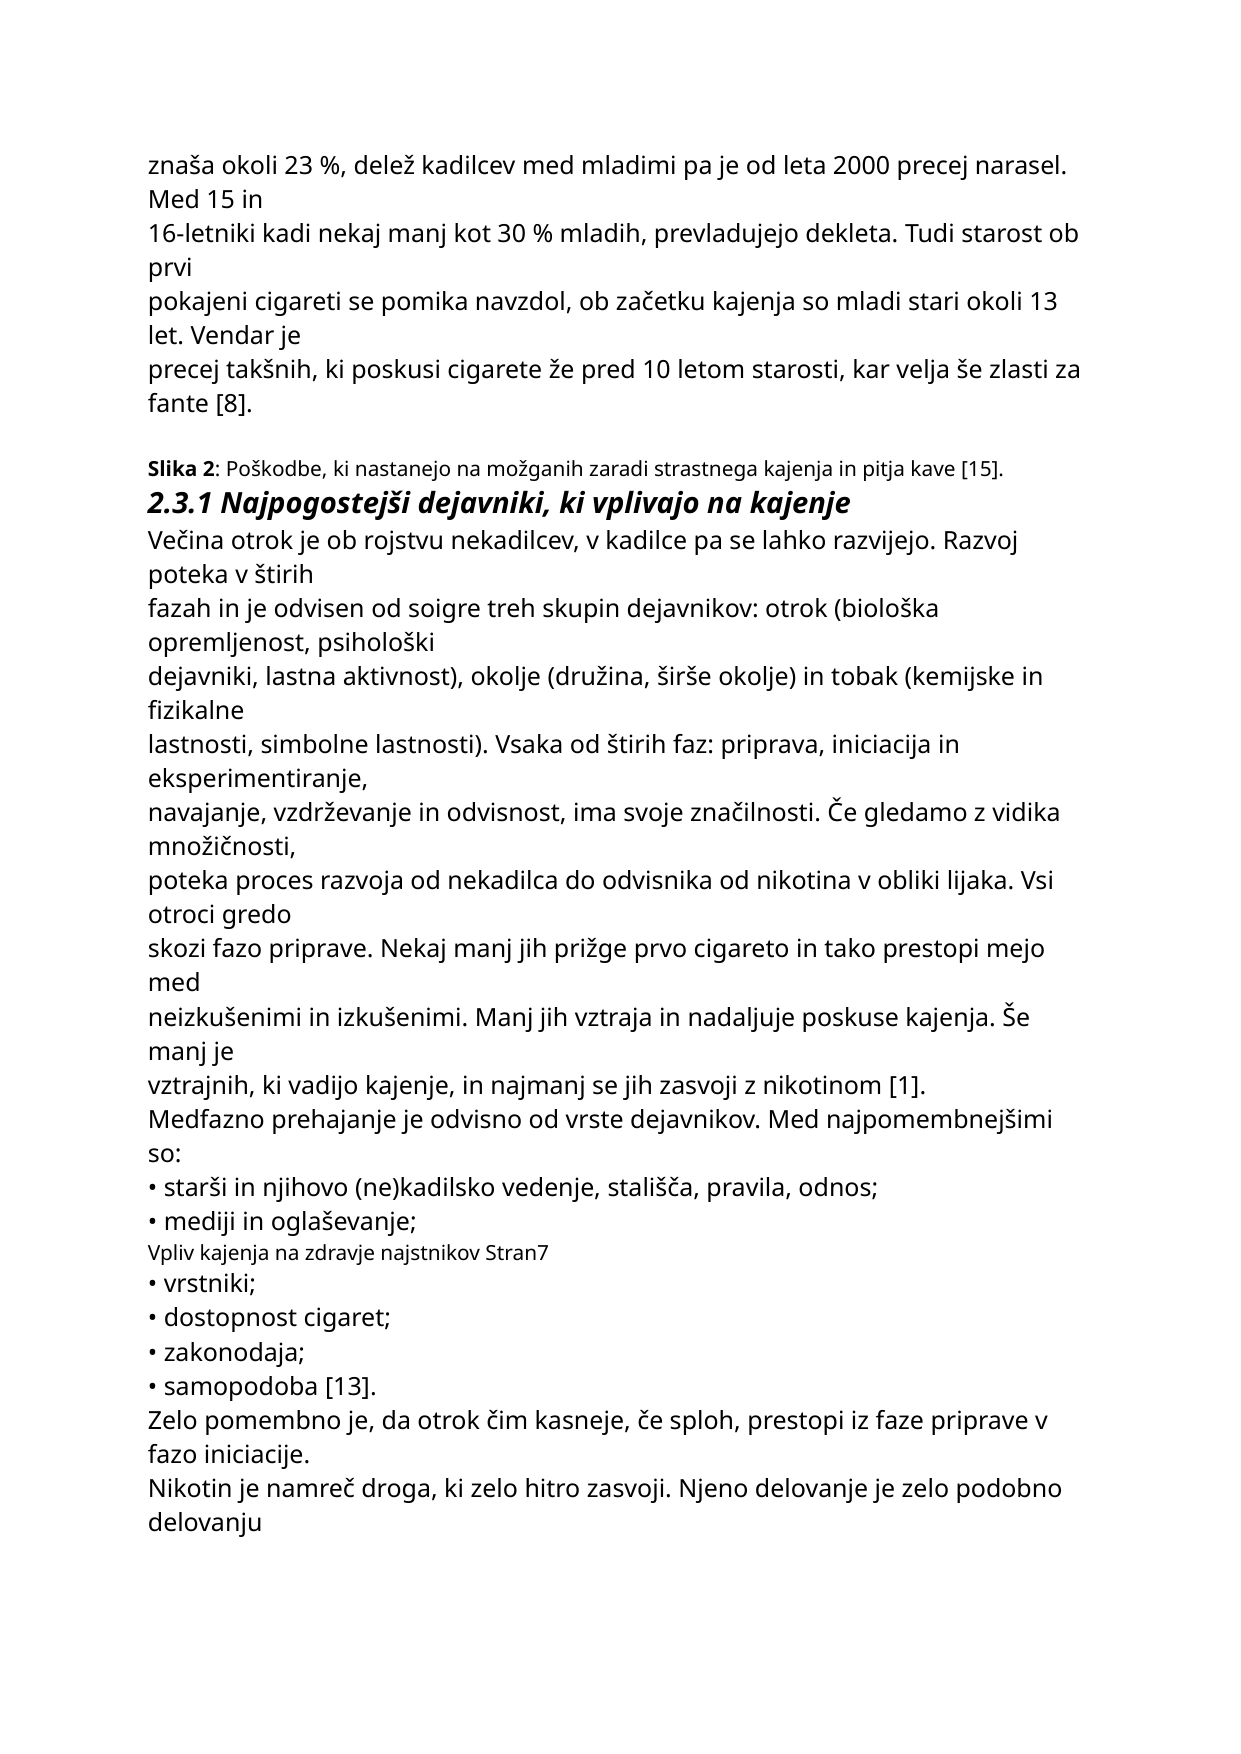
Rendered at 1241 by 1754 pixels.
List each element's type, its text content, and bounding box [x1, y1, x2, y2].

text Zelo pomembno je, da otrok čim kasneje, če sploh, prestopi iz faze priprave v fazo iniciacije. [148, 1402, 1093, 1470]
text • zakonodaja; [148, 1334, 1093, 1368]
text 16-letniki kadi nekaj manj kot 30 % mladih, prevladujejo dekleta. Tudi starost ob prvi [148, 216, 1093, 284]
text pokajeni cigareti se pomika navzdol, ob začetku kajenja so mladi stari okoli 13 let. Vendar je [148, 284, 1093, 352]
text • vrstniki; [148, 1266, 1093, 1300]
text • samopodoba [13]. [148, 1368, 1093, 1402]
text Večina otrok je ob rojstvu nekadilcev, v kadilce pa se lahko razvijejo. Razvoj poteka v štirih [148, 522, 1093, 590]
text neizkušenimi in izkušenimi. Manj jih vztraja in nadaljuje poskuse kajenja. Še manj je [148, 999, 1093, 1067]
text skozi fazo priprave. Nekaj manj jih prižge prvo cigareto in tako prestopi mejo med [148, 931, 1093, 999]
text fazah in je odvisen od soigre treh skupin dejavnikov: otrok (biološka opremljenost, psihološki [148, 590, 1093, 658]
text Nikotin je namreč droga, ki zelo hitro zasvoji. Njeno delovanje je zelo podobno delovanju [148, 1470, 1093, 1538]
text Medfazno prehajanje je odvisno od vrste dejavnikov. Med najpomembnejšimi so: [148, 1101, 1093, 1169]
text vztrajnih, ki vadijo kajenje, in najmanj se jih zasvoji z nikotinom [1]. [148, 1067, 1093, 1101]
text • mediji in oglaševanje; [148, 1203, 1093, 1238]
text 2.3.1 Najpogostejši dejavniki, ki vplivajo na kajenje [148, 483, 1093, 522]
text lastnosti, simbolne lastnosti). Vsaka od štirih faz: priprava, iniciacija in eksperimentiranje, [148, 727, 1093, 795]
text Slika 2: Poškodbe, ki nastanejo na možganih zaradi strastnega kajenja in pitja kave [15]. [148, 454, 1093, 483]
text znaša okoli 23 %, delež kadilcev med mladimi pa je od leta 2000 precej narasel. Med 15 in [148, 148, 1093, 216]
text poteka proces razvoja od nekadilca do odvisnika od nikotina v obliki lijaka. Vsi otroci gredo [148, 863, 1093, 931]
text • starši in njihovo (ne)kadilsko vedenje, stališča, pravila, odnos; [148, 1169, 1093, 1203]
text navajanje, vzdrževanje in odvisnost, ima svoje značilnosti. Če gledamo z vidika množičnosti, [148, 795, 1093, 863]
text Vpliv kajenja na zdravje najstnikov Stran7 [148, 1238, 1093, 1266]
text dejavniki, lastna aktivnost), okolje (družina, širše okolje) in tobak (kemijske in fizikalne [148, 658, 1093, 727]
text • dostopnost cigaret; [148, 1300, 1093, 1334]
text precej takšnih, ki poskusi cigarete že pred 10 letom starosti, kar velja še zlasti za fante [8]. [148, 352, 1093, 420]
